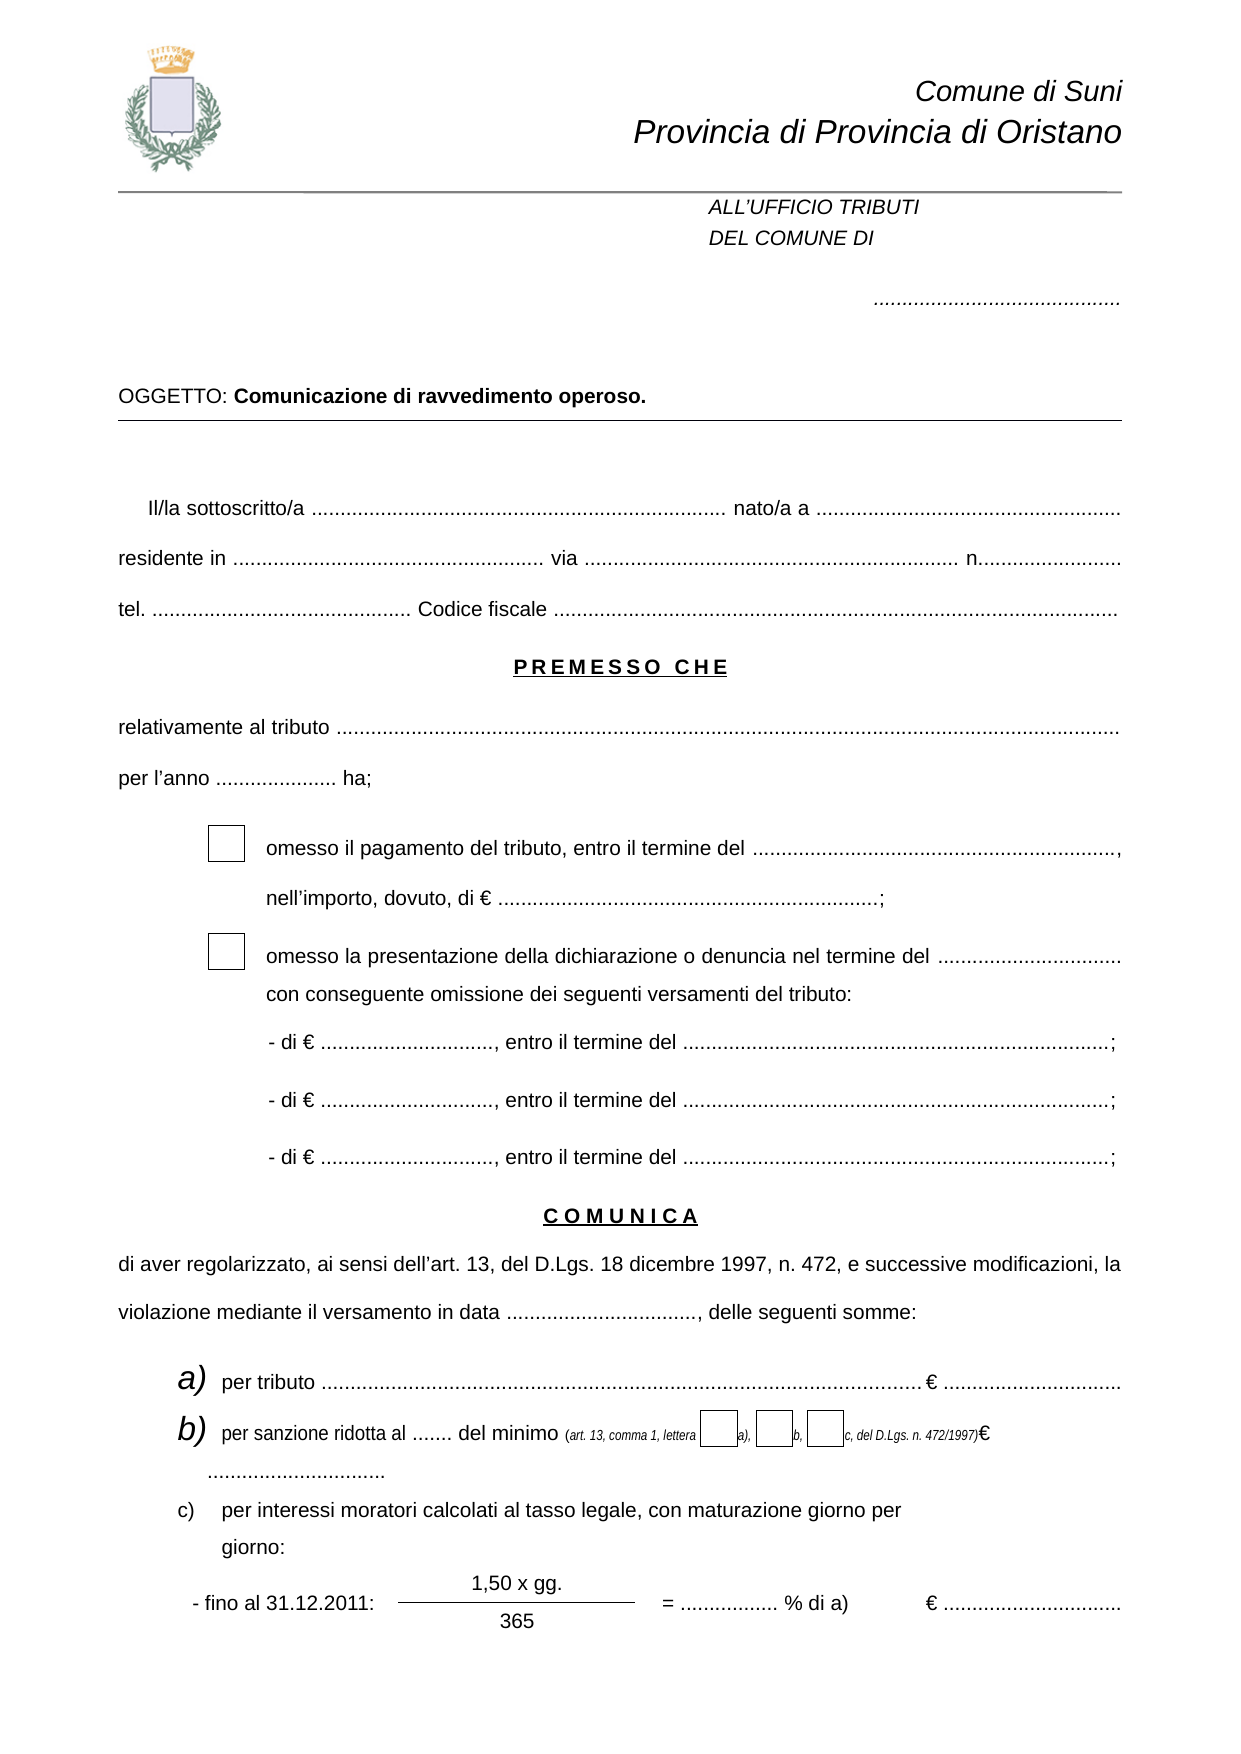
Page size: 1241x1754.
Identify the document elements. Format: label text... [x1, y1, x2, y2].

list per interessi moratori calcolati al tasso legale, con maturazione giorno per [177, 1498, 1122, 1522]
list per sanzione ridotta al ....... del minimo (art. 13, comma 1, lettera a), b, c, del D.Lgs. n. 472/1997) € ............................... [177, 1409, 1122, 1486]
text - fino al 31.12.2011: = ................. % di a) € ............................... [192, 1595, 845, 1614]
text OGGETTO: Comunicazione di ravvedimento operoso. [118, 384, 1122, 408]
text 1,50 x gg. [192, 1571, 1122, 1595]
text ALL’UFFICIO TRIBUTI [709, 195, 1122, 219]
text relativamente al tributo ........................................................................................................................................ per l’anno ..................... ha; [118, 703, 1122, 792]
text di aver regolarizzato, ai sensi dell’art. 13, del D.Lgs. 18 dicembre 1997, n. 472, e successive modificazioni, la violazione mediante il versamento in data ................................., delle seguenti somme: [118, 1252, 1122, 1326]
text PREMESSO CHE [118, 655, 1122, 679]
text - di € .............................., entro il termine del ..........................................................................; [118, 1076, 1122, 1114]
text - di € .............................., entro il termine del ..........................................................................; [118, 1018, 1122, 1057]
text Il/la sottoscritto/a ........................................................................ nato/a a ..................................................... residente in ...................................................... via ................................................................. n......................... tel. ............................................. Codice fiscale .................................................................................................. [118, 484, 1122, 623]
text omesso la presentazione della dichiarazione o denuncia nel termine del ................................ con conseguente omissione dei seguenti versamenti del tributo: [118, 932, 1122, 1006]
text - di € .............................., entro il termine del ..........................................................................; [118, 1133, 1122, 1172]
text - fino al 31.12.2011: = ................. % di a) € ............................... [843, 1595, 1122, 1614]
text C O M U N I C A [118, 1203, 1122, 1227]
text omesso il pagamento del tributo, entro il termine del ..............................................................., nell’importo, dovuto, di € ..................................................................; [118, 824, 1122, 913]
text ........................................... [118, 274, 1122, 312]
text DEL COMUNE DI [709, 226, 1122, 250]
text giorno: [221, 1535, 1122, 1559]
list per tributo € ............................... [177, 1358, 1122, 1396]
text 365 [192, 1614, 1122, 1633]
picture [122, 43, 224, 175]
